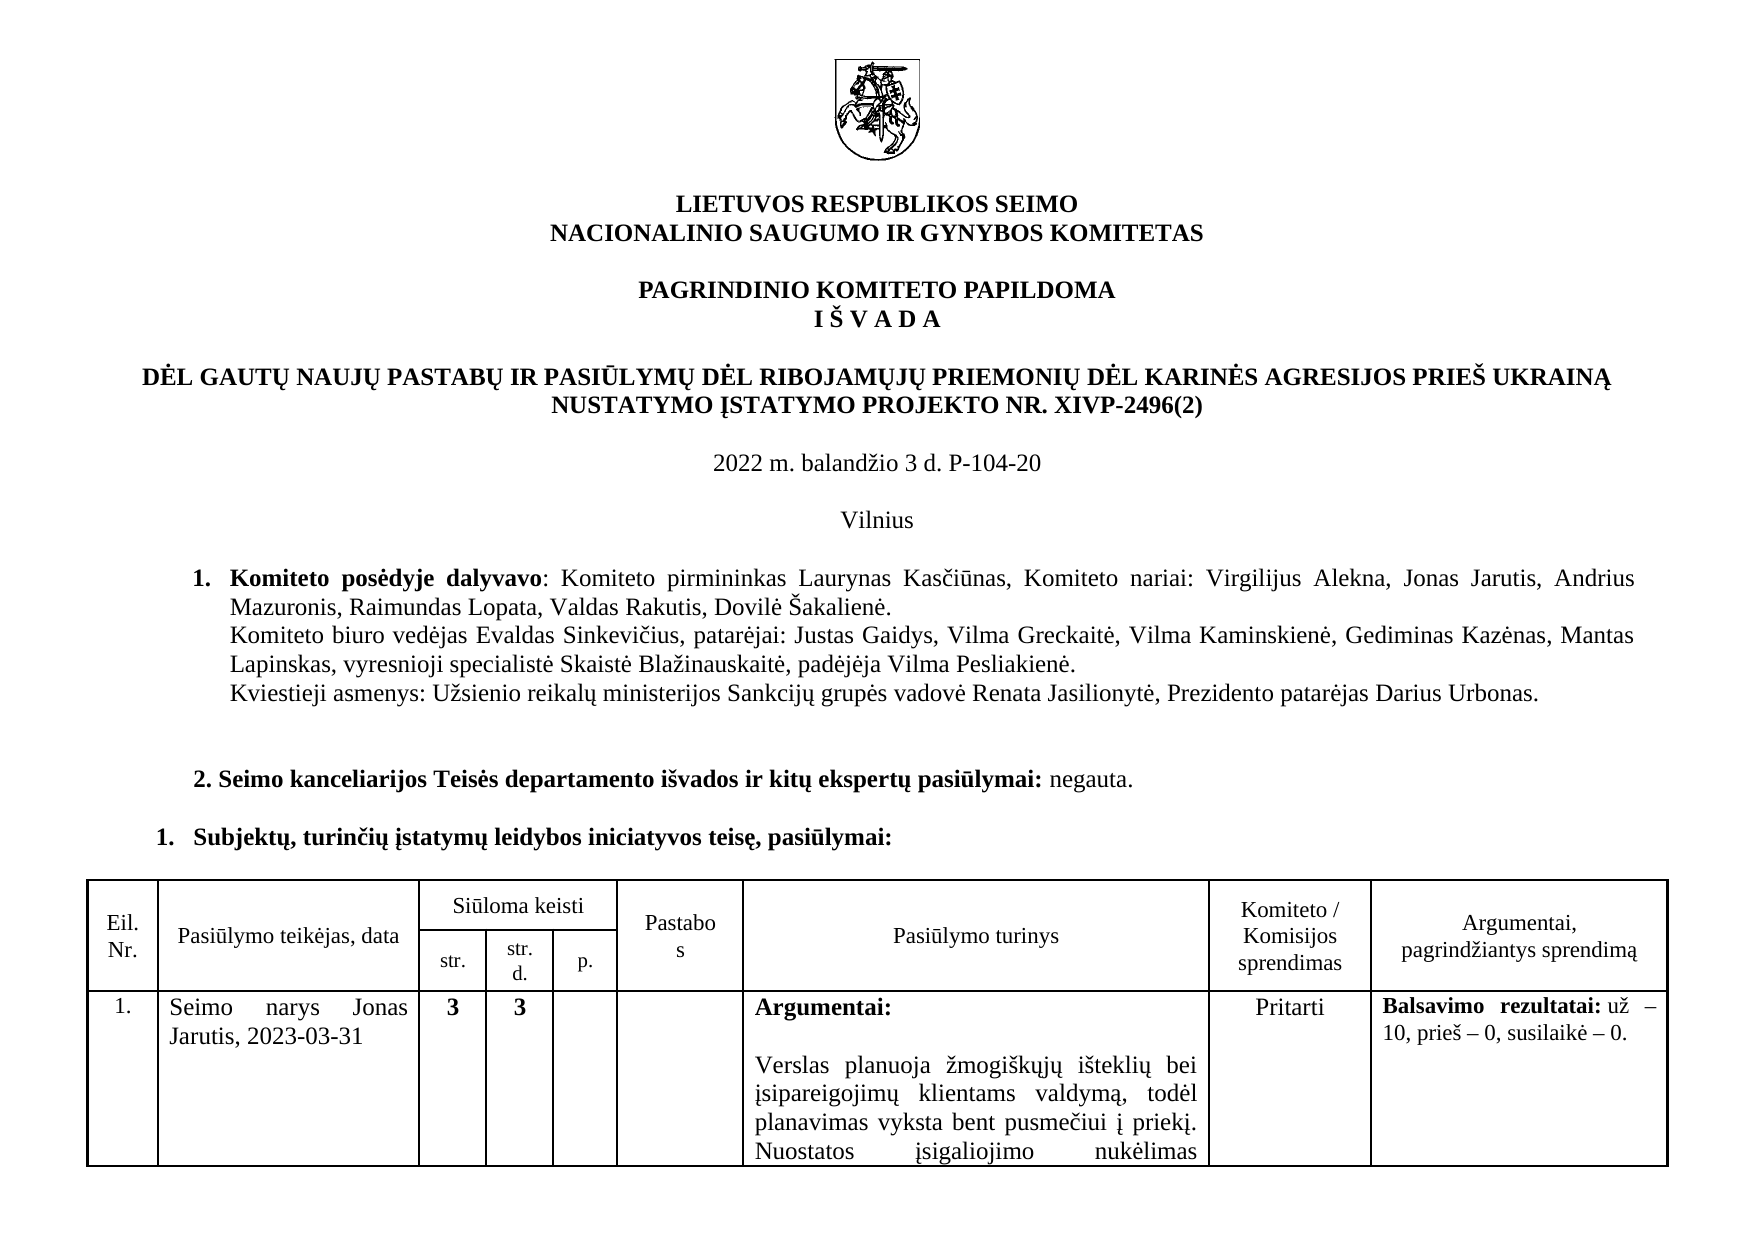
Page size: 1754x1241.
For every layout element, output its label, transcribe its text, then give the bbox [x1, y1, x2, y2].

table_cell [554, 992, 616, 1165]
list Kviestieji asmenys: Užsienio reikalų ministerijos Sankcijų grupės vadovė Renata Jasilionytė, Prezidento patarėjas Darius Urbonas. [229, 678, 1636, 707]
list Subjektų, turinčių įstatymų leidybos iniciatyvos teisę, pasiūlymai: [156, 822, 1636, 851]
text LIETUVOS RESPUBLIKOS SEIMO [118, 189, 1636, 218]
table_cell [618, 992, 742, 1165]
table_cell 3 [487, 992, 552, 1165]
table_cell Balsavimo rezultatai: už – 10, prieš – 0, susilaikė – 0. [1372, 992, 1666, 1165]
table_header Pasiūlymo turinys [744, 881, 1208, 990]
text 2. Seimo kanceliarijos Teisės departamento išvados ir kitų ekspertų pasiūlymai: negauta. [118, 764, 1636, 793]
subtitle I Š V A D a [118, 304, 1636, 333]
table_header Siūloma keisti [420, 881, 616, 928]
table_header Pastabos [618, 881, 742, 990]
table_cell str. [420, 931, 485, 990]
table_cell 3 [420, 992, 485, 1165]
text DĖL GAUTŲ NAUJŲ PASTABŲ IR PASIŪLYMŲ dėl Ribojamųjų priemonių dėl karinės agresijos prieš Ukrainą nustatymo įstatymo projekto Nr. XIVP-2496(2) [118, 362, 1636, 419]
table_header Pasiūlymo teikėjas, data [159, 881, 418, 990]
table_cell p. [554, 931, 616, 990]
table_header Eil. Nr. [89, 881, 157, 990]
text Vilnius [118, 506, 1636, 534]
text 2022 m. balandžio 3 d. P-104-20 [118, 448, 1636, 477]
table_cell Seimo narys Jonas Jarutis, 2023-03-31 [159, 992, 418, 1165]
table_header Argumentai, pagrindžiantys sprendimą [1372, 881, 1666, 990]
table_cell Pritarti [1210, 992, 1370, 1165]
table_cell Argumentai: Verslas planuoja žmogiškųjų išteklių bei įsipareigojimų klientams valdymą, todėl planavimas vyksta bent pusmečiui į priekį. Nuostatos įsigaliojimo nukėlimas [744, 992, 1208, 1165]
text nacionalinio saugumo ir gynybos komitetas [118, 218, 1636, 247]
table_header Komiteto / Komisijos sprendimas [1210, 881, 1370, 990]
table_cell 1. [89, 992, 157, 1165]
table_cell str. d. [487, 931, 552, 990]
list Komiteto biuro vedėjas Evaldas Sinkevičius, patarėjai: Justas Gaidys, Vilma Greckaitė, Vilma Kaminskienė, Gediminas Kazėnas, Mantas Lapinskas, vyresnioji specialistė Skaistė Blažinauskaitė, padėjėja Vilma Pesliakienė. [229, 621, 1636, 678]
subtitle paGRINDINIO KOMITETO PAPILDOMA [118, 276, 1636, 304]
list Komiteto posėdyje dalyvavo: Komiteto pirmininkas Laurynas Kasčiūnas, Komiteto nariai: Virgilijus Alekna, Jonas Jarutis, Andrius Mazuronis, Raimundas Lopata, Valdas Rakutis, Dovilė Šakalienė. [192, 563, 1636, 621]
